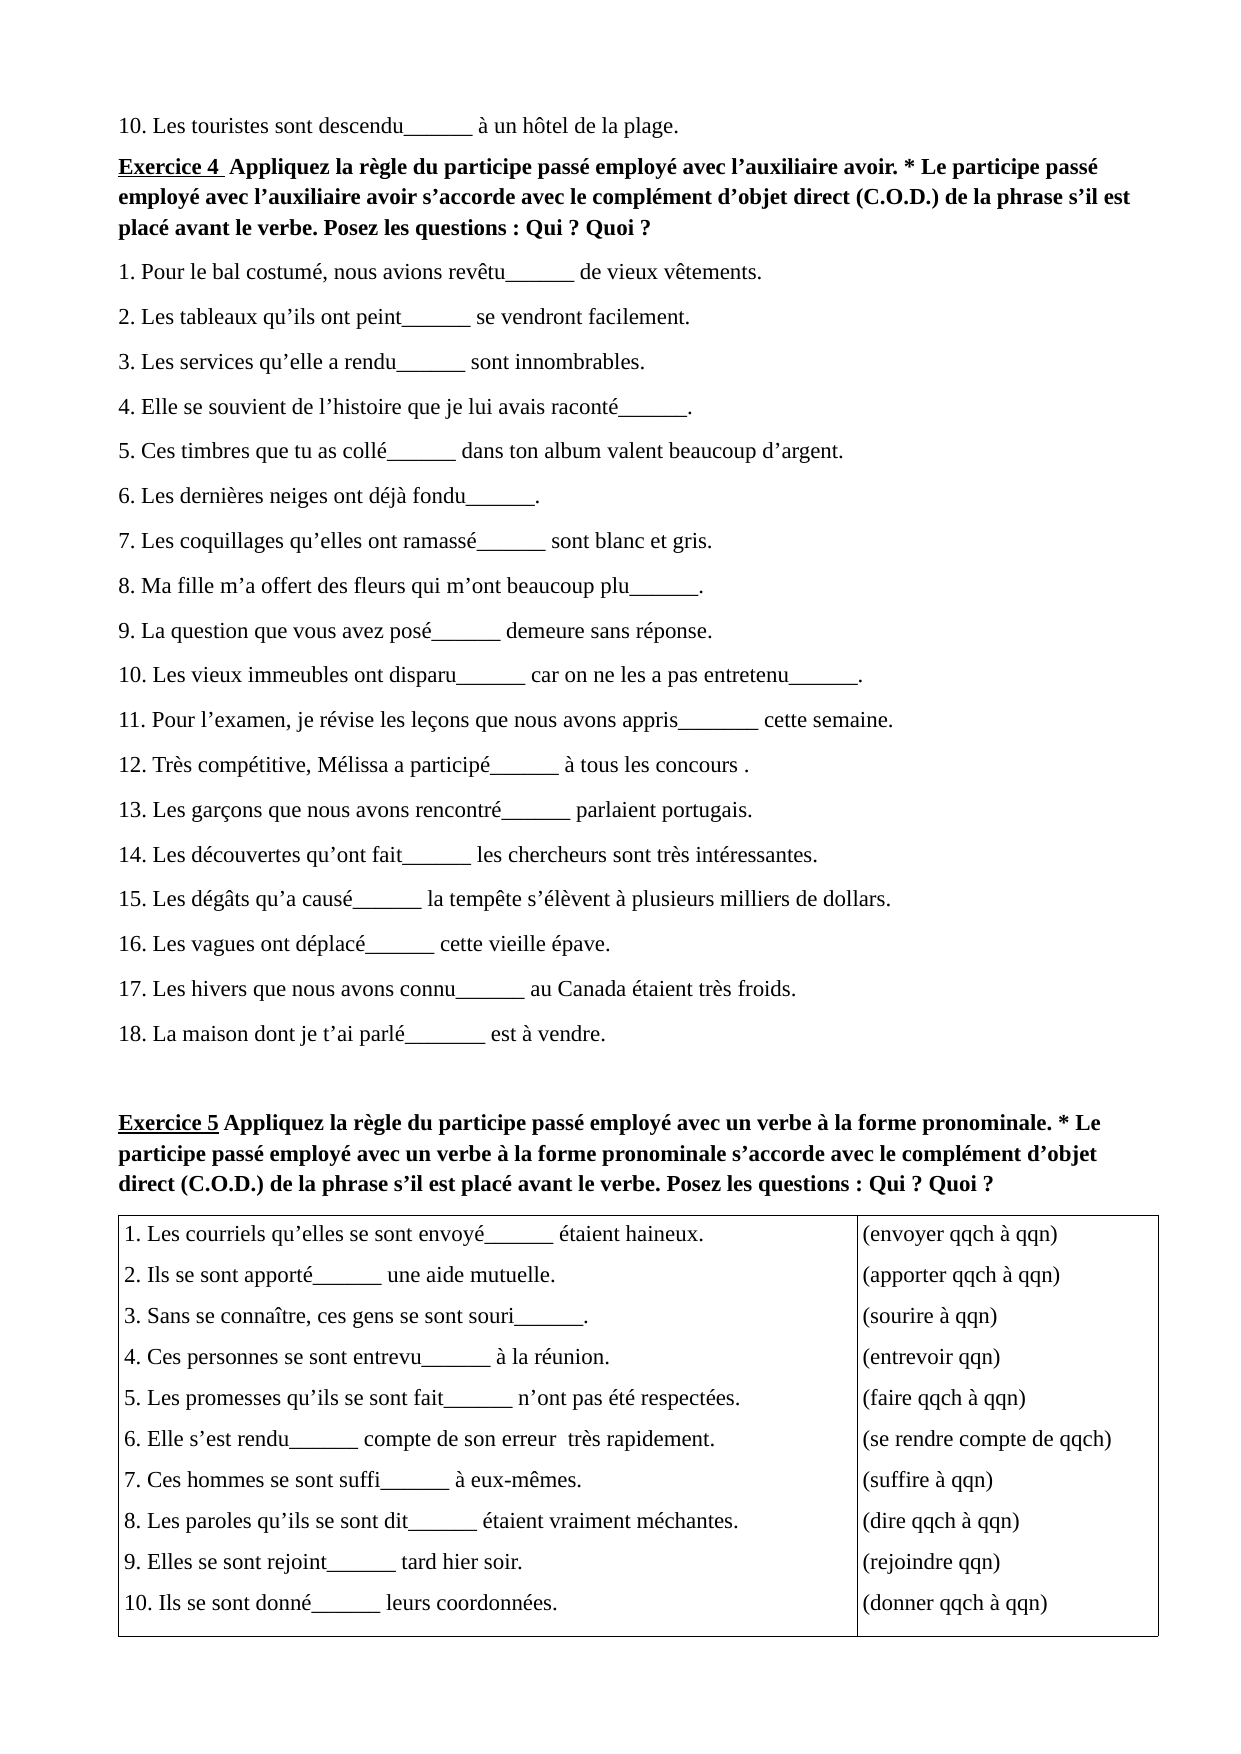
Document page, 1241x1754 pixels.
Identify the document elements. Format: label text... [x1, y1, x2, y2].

text 7. Les coquillages qu’elles ont ramassé______ sont blanc et gris. [118, 527, 1158, 553]
text 9. La question que vous avez posé______ demeure sans réponse. [118, 617, 1158, 643]
text 3. Les services qu’elle a rendu______ sont innombrables. [118, 348, 1158, 374]
text 5. Ces timbres que tu as collé______ dans ton album valent beaucoup d’argent. [118, 437, 1158, 464]
text Exercice 5 Appliquez la règle du participe passé employé avec un verbe à la forme pronominale. * Le participe passé employé avec un verbe à la forme pronominale s’accorde avec le complément d’objet direct (C.O.D.) de la phrase s’il est placé avant le verbe. Posez les questions : Qui ? Quoi ? [118, 1109, 1158, 1196]
text 12. Très compétitive, Mélissa a participé______ à tous les concours . [118, 751, 1158, 777]
text Exercice 4 Appliquez la règle du participe passé employé avec l’auxiliaire avoir. * Le participe passé employé avec l’auxiliaire avoir s’accorde avec le complément d’objet direct (C.O.D.) de la phrase s’il est placé avant le verbe. Posez les questions : Qui ? Quoi ? [118, 153, 1158, 240]
text 8. Ma fille m’a offert des fleurs qui m’ont beaucoup plu______. [118, 572, 1158, 598]
text 17. Les hivers que nous avons connu______ au Canada étaient très froids. [118, 975, 1158, 1001]
text 13. Les garçons que nous avons rencontré______ parlaient portugais. [118, 796, 1158, 822]
text 1. Pour le bal costumé, nous avions revêtu______ de vieux vêtements. [118, 258, 1158, 285]
text 6. Les dernières neiges ont déjà fondu______. [118, 482, 1158, 509]
text 16. Les vagues ont déplacé______ cette vieille épave. [118, 930, 1158, 957]
text 15. Les dégâts qu’a causé______ la tempête s’élèvent à plusieurs milliers de dollars. [118, 885, 1158, 912]
text 18. La maison dont je t’ai parlé_______ est à vendre. [118, 1020, 1158, 1046]
text 4. Elle se souvient de l’histoire que je lui avais raconté______. [118, 393, 1158, 419]
table_header (envoyer qqch à qqn) (apporter qqch à qqn) (sourire à qqn) (entrevoir qqn) (faire qqch à qqn) (se rendre compte de qqch) (suffire à qqn) (dire qqch à qqn) (rejoindre qqn) (donner qqch à qqn) [858, 1216, 1158, 1636]
text 2. Les tableaux qu’ils ont peint______ se vendront facilement. [118, 303, 1158, 329]
text 10. Les touristes sont descendu______ à un hôtel de la plage. [118, 112, 1158, 138]
text 14. Les découvertes qu’ont fait______ les chercheurs sont très intéressantes. [118, 841, 1158, 867]
table_header 1. Les courriels qu’elles se sont envoyé______ étaient haineux. 2. Ils se sont apporté______ une aide mutuelle. 3. Sans se connaître, ces gens se sont souri______. 4. Ces personnes se sont entrevu______ à la réunion. 5. Les promesses qu’ils se sont fait______ n’ont pas été respectées. 6. Elle s’est rendu______ compte de son erreur très rapidement. 7. Ces hommes se sont suffi______ à eux-mêmes. 8. Les paroles qu’ils se sont dit______ étaient vraiment méchantes. 9. Elles se sont rejoint______ tard hier soir. 10. Ils se sont donné______ leurs coordonnées. [119, 1216, 857, 1636]
text 10. Les vieux immeubles ont disparu______ car on ne les a pas entretenu______. [118, 661, 1158, 688]
text 11. Pour l’examen, je révise les leçons que nous avons appris_______ cette semaine. [118, 706, 1158, 733]
